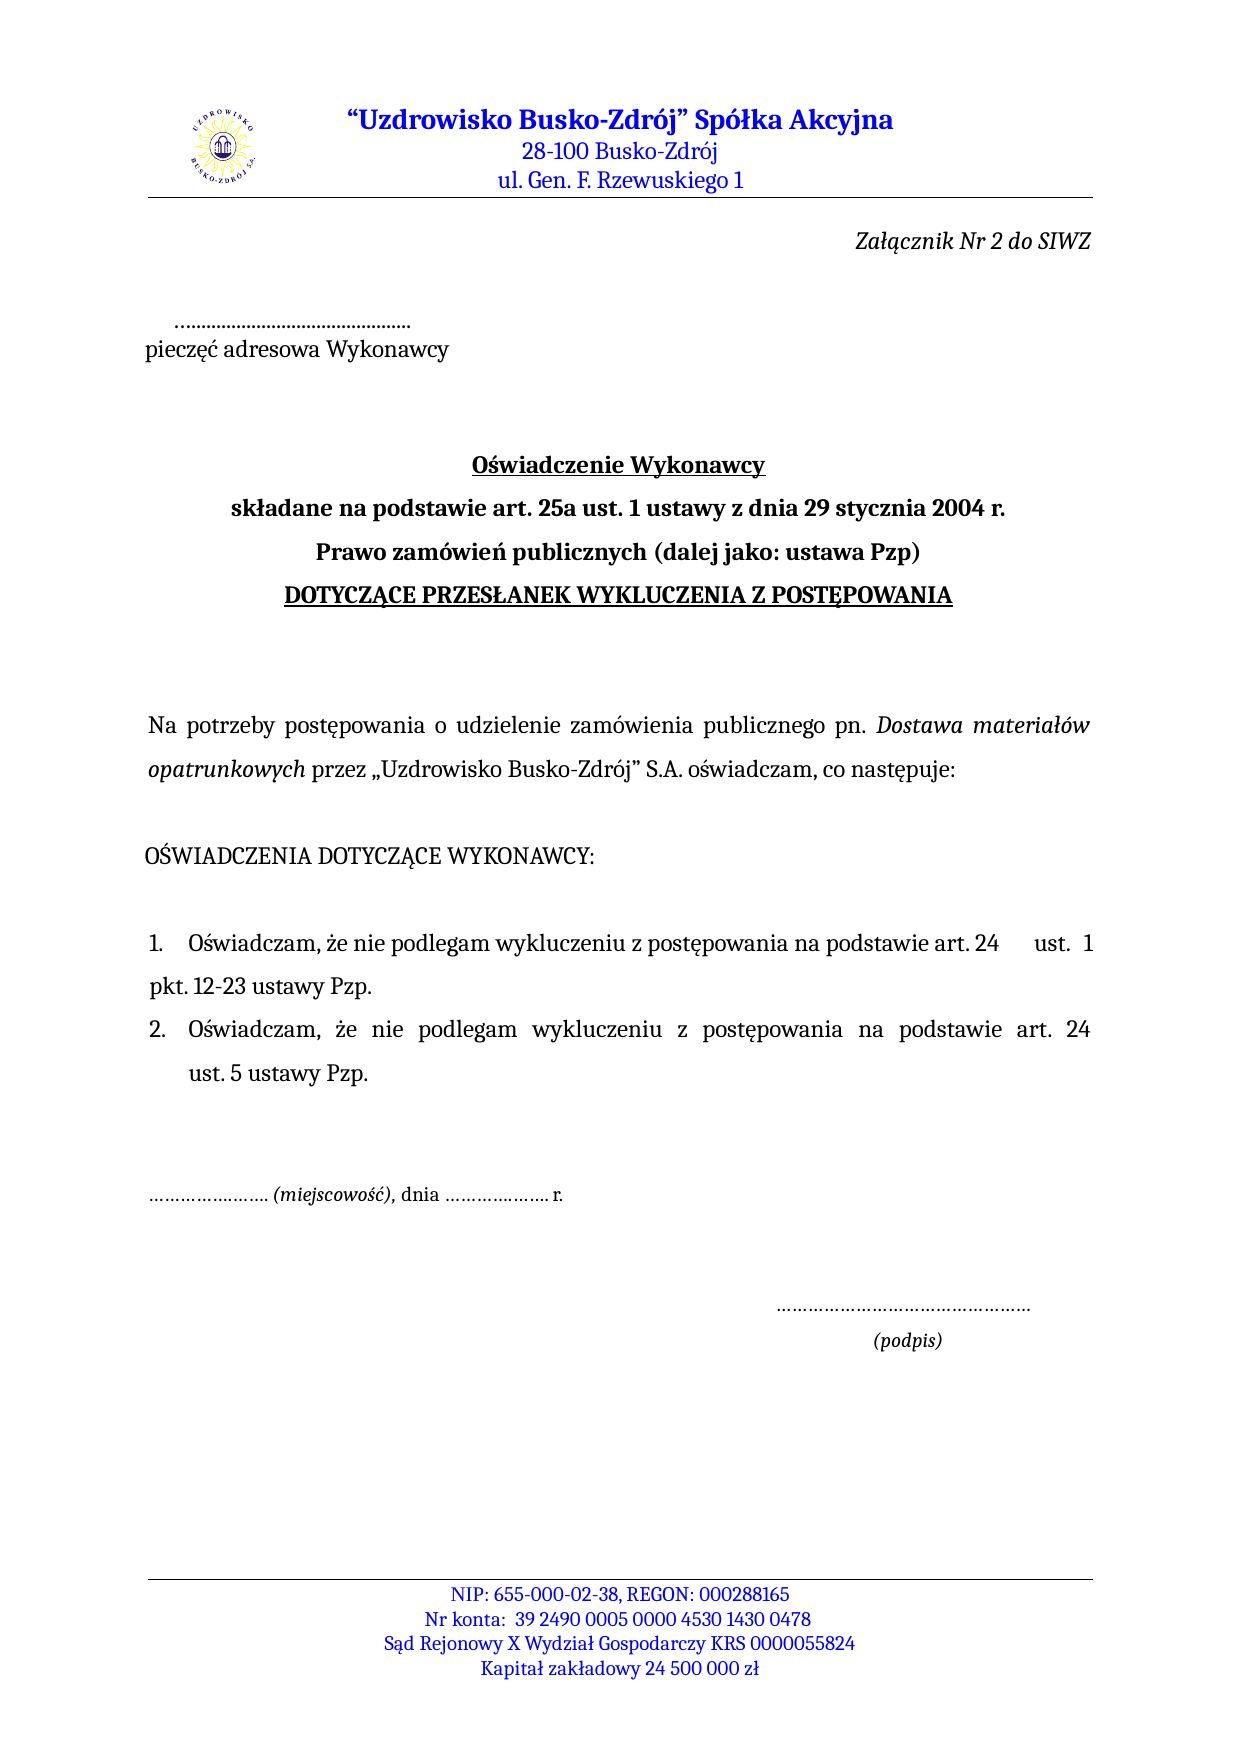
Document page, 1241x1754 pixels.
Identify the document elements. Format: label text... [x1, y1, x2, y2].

text …………….……. (miejscowość), dnia ………….……. r. [148, 1182, 1093, 1207]
text Na potrzeby postępowania o udzielenie zamówienia publicznego pn. Dostawa materiałów opatrunkowych przez „Uzdrowisko Busko-Zdrój” S.A. oświadczam, co następuje: [148, 711, 1093, 784]
list Prawo zamówień publicznych (dalej jako: ustawa Pzp) [144, 537, 1093, 566]
list OŚWIADCZENIA DOTYCZĄCE WYKONAWCY: [144, 842, 1093, 871]
list Oświadczam, że nie podlegam wykluczeniu z postępowania na podstawie art. 24 ust. 5 ustawy Pzp. [149, 1015, 1093, 1088]
list …............................................ [144, 306, 1093, 335]
list Oświadczenie Wykonawcy [144, 451, 1093, 479]
list (podpis) [149, 1329, 1093, 1353]
list DOTYCZĄCE PRZESŁANEK WYKLUCZENIA Z POSTĘPOWANIA [144, 581, 1093, 610]
list pieczęć adresowa Wykonawcy [144, 335, 1093, 364]
list Oświadczam, że nie podlegam wykluczeniu z postępowania na podstawie art. 24 ust. 1 pkt. 12-23 ustawy Pzp. [149, 928, 1093, 1001]
list składane na podstawie art. 25a ust. 1 ustawy z dnia 29 stycznia 2004 r. [144, 494, 1093, 523]
list Załącznik Nr 2 do SIWZ [148, 227, 1093, 256]
text ………………………………………… [149, 1292, 1093, 1317]
